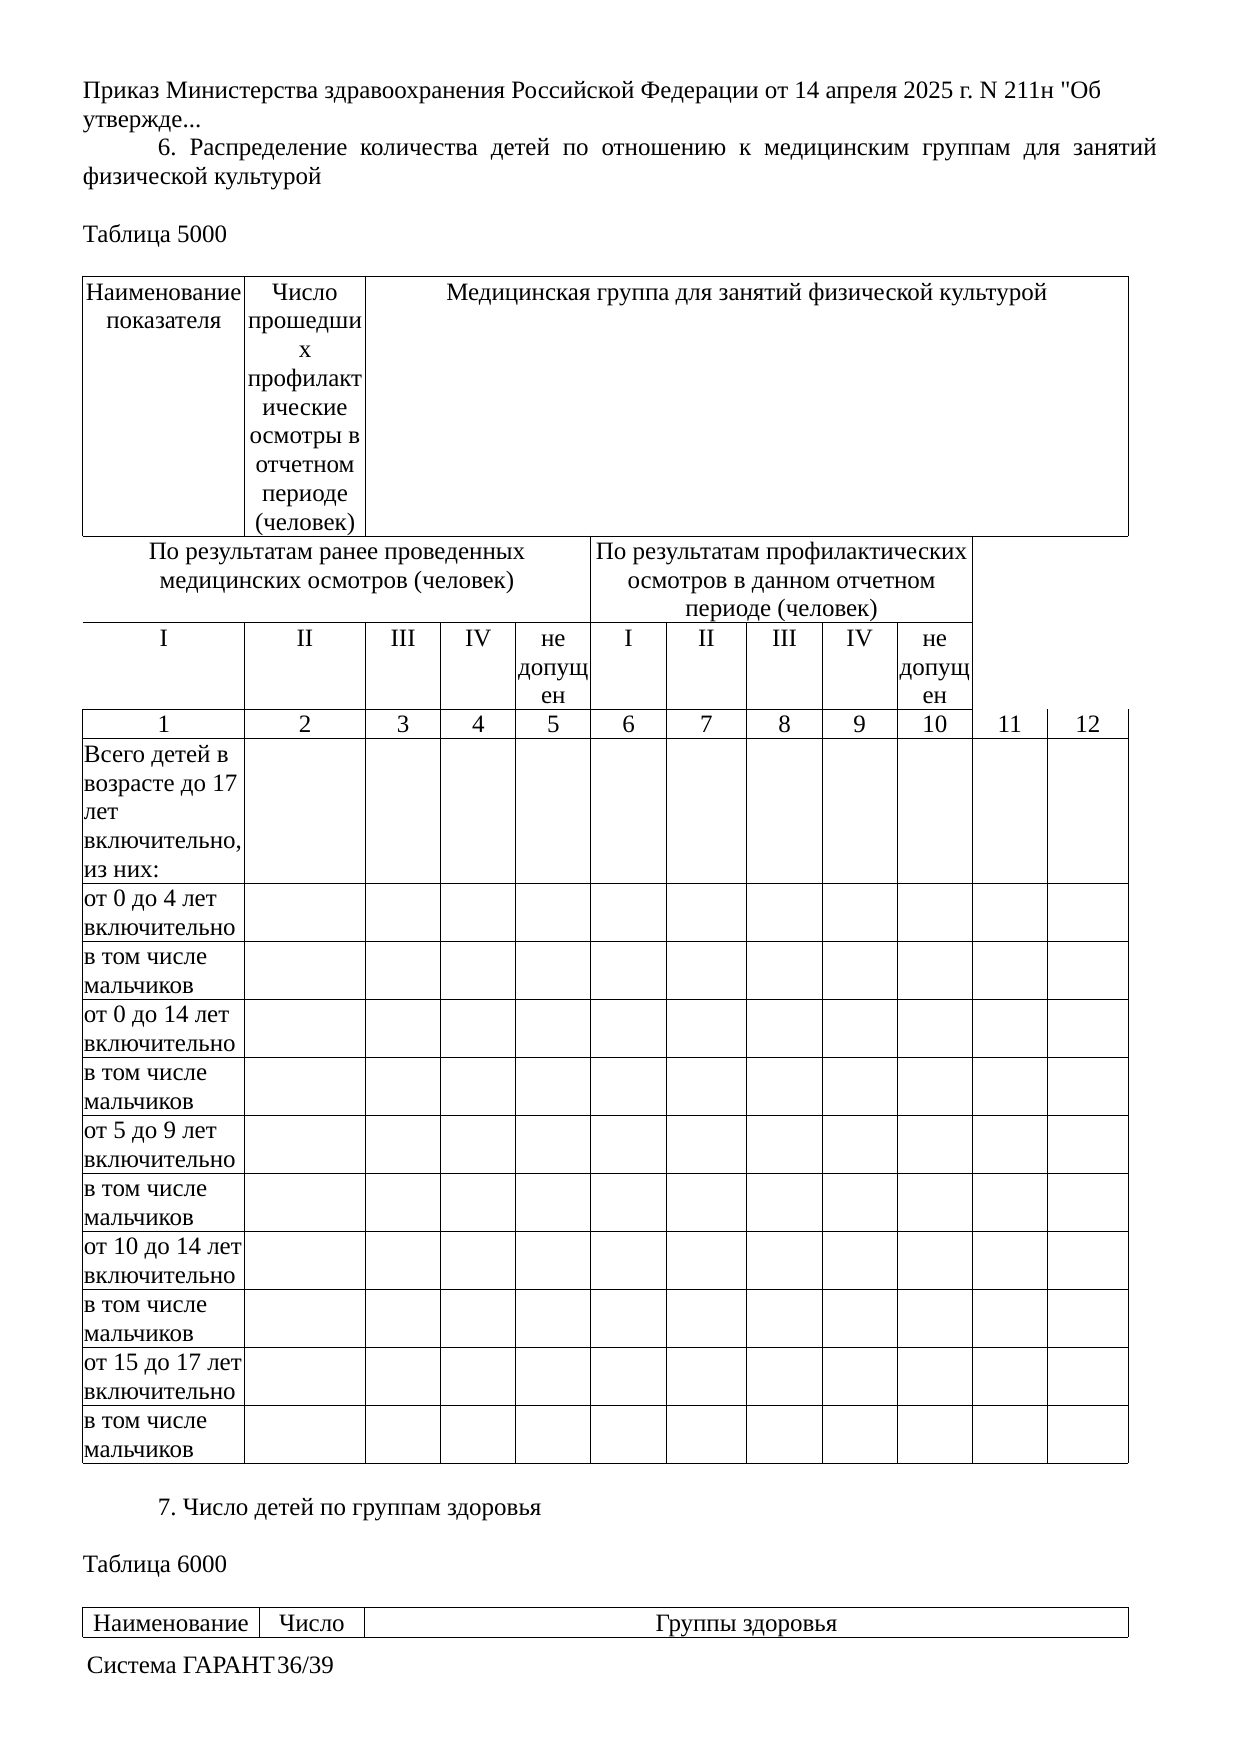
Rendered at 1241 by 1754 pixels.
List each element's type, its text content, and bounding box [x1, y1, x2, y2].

table_cell [591, 739, 666, 883]
table_cell [898, 739, 972, 883]
table_cell IV [441, 623, 515, 709]
table_cell [747, 1406, 822, 1463]
table_cell [366, 1232, 440, 1289]
text 6. Распределение количества детей по отношению к медицинским группам для занятий физической культурой [83, 132, 1157, 190]
table_cell [898, 1058, 972, 1115]
table_cell [747, 942, 822, 999]
table_cell [441, 884, 515, 941]
table_cell [245, 884, 365, 941]
table_header Группы здоровья [365, 1608, 1128, 1636]
table_cell [441, 1058, 515, 1115]
table_cell [591, 942, 666, 999]
table_cell не допущен [898, 623, 972, 709]
table_cell [898, 1174, 972, 1231]
table_cell [973, 622, 1047, 709]
table_cell [366, 1058, 440, 1115]
table_cell [591, 1174, 666, 1231]
table_cell [823, 1058, 897, 1115]
table_cell По результатам профилактических осмотров в данном отчетном периоде (человек) [591, 537, 972, 622]
table_cell [898, 1000, 972, 1057]
table_cell [591, 1290, 666, 1347]
table_cell [898, 942, 972, 999]
table_cell [1048, 1232, 1128, 1289]
table_cell [591, 1232, 666, 1289]
table_cell [441, 1116, 515, 1173]
table_cell [366, 1290, 440, 1347]
table_cell [1048, 739, 1128, 883]
table_cell [1048, 1116, 1128, 1173]
table_cell [366, 1406, 440, 1463]
table_cell I [83, 623, 244, 709]
table_cell [973, 1174, 1047, 1231]
table_cell По результатам ранее проведенных медицинских осмотров (человек) [83, 537, 590, 622]
table_cell [1048, 1290, 1128, 1347]
table_cell [667, 1290, 746, 1347]
table_cell [1048, 1058, 1128, 1115]
table_cell III [747, 623, 822, 709]
table_cell [1048, 1406, 1128, 1463]
table_cell от 0 до 4 лет включительно [83, 884, 244, 941]
table_cell [973, 884, 1047, 941]
table_cell от 5 до 9 лет включительно [83, 1116, 244, 1173]
table_cell [366, 739, 440, 883]
table_cell [973, 1348, 1047, 1405]
table_cell [366, 1000, 440, 1057]
table_cell [366, 942, 440, 999]
table_cell [973, 537, 1047, 622]
table_cell 4 [441, 710, 515, 738]
table_cell [441, 1232, 515, 1289]
table_cell не допущен [516, 623, 590, 709]
table_cell [823, 1000, 897, 1057]
table_cell [245, 1058, 365, 1115]
table_cell от 15 до 17 лет включительно [83, 1348, 244, 1405]
table_cell [591, 1116, 666, 1173]
table_cell [245, 1116, 365, 1173]
table_cell [898, 1290, 972, 1347]
table_cell [591, 1406, 666, 1463]
table_cell 9 [823, 710, 897, 738]
table_cell [516, 1348, 590, 1405]
table_header Число прошедших профилактические осмотры в отчетном периоде (человек) [245, 277, 365, 536]
table_cell [441, 942, 515, 999]
table_cell [823, 942, 897, 999]
table_cell [973, 1000, 1047, 1057]
table_cell [441, 1348, 515, 1405]
table_cell [667, 1116, 746, 1173]
table_cell [823, 1406, 897, 1463]
table_cell III [366, 623, 440, 709]
table_cell в том числе мальчиков [83, 942, 244, 999]
table_cell [747, 1116, 822, 1173]
table_cell II [245, 623, 365, 709]
table_cell [245, 1348, 365, 1405]
table_cell [667, 1348, 746, 1405]
table_cell 7 [667, 710, 746, 738]
table_cell [667, 1174, 746, 1231]
table_cell [747, 739, 822, 883]
table_cell II [667, 623, 746, 709]
table_cell [973, 1406, 1047, 1463]
table_cell [823, 1232, 897, 1289]
table_cell [245, 1000, 365, 1057]
table_cell [667, 1406, 746, 1463]
table_cell [1048, 942, 1128, 999]
table_cell [973, 1058, 1047, 1115]
table_cell [823, 1116, 897, 1173]
table_cell [973, 942, 1047, 999]
text Таблица 5000 [83, 219, 1157, 247]
table_header Число [260, 1608, 364, 1636]
table_cell [1048, 1174, 1128, 1231]
table_cell [747, 884, 822, 941]
table_cell в том числе мальчиков [83, 1174, 244, 1231]
table_cell [366, 884, 440, 941]
table_cell [667, 942, 746, 999]
table_cell [823, 1290, 897, 1347]
table_cell [245, 1174, 365, 1231]
table_cell [973, 1232, 1047, 1289]
table_cell [591, 1000, 666, 1057]
text Таблица 6000 [83, 1549, 1157, 1578]
table_cell [1048, 884, 1128, 941]
table_cell [747, 1348, 822, 1405]
table_cell в том числе мальчиков [83, 1058, 244, 1115]
table_cell [516, 1174, 590, 1231]
table_cell от 10 до 14 лет включительно [83, 1232, 244, 1289]
table_header Медицинская группа для занятий физической культурой [366, 277, 1128, 536]
table_cell [245, 1232, 365, 1289]
table_cell [667, 739, 746, 883]
table_cell [591, 1058, 666, 1115]
table_cell [823, 1348, 897, 1405]
table_cell [516, 942, 590, 999]
table_cell [516, 1058, 590, 1115]
table_cell [667, 1058, 746, 1115]
table_cell [823, 884, 897, 941]
table_cell [667, 1232, 746, 1289]
table_cell [441, 1174, 515, 1231]
table_cell IV [823, 623, 897, 709]
table_cell [366, 1348, 440, 1405]
table_cell [245, 1290, 365, 1347]
table_cell [441, 1000, 515, 1057]
table_cell [747, 1058, 822, 1115]
table_cell [1048, 1000, 1128, 1057]
table_cell в том числе мальчиков [83, 1406, 244, 1463]
table_cell [591, 884, 666, 941]
table_cell [516, 1232, 590, 1289]
table_cell 1 [83, 710, 244, 738]
table_cell [516, 1000, 590, 1057]
table_cell [747, 1174, 822, 1231]
table_cell [823, 1174, 897, 1231]
table_cell [898, 1406, 972, 1463]
table_cell [516, 884, 590, 941]
table_cell [516, 1406, 590, 1463]
table_cell [516, 1116, 590, 1173]
table_cell [245, 1406, 365, 1463]
table_cell [973, 1290, 1047, 1347]
table_cell [898, 1116, 972, 1173]
table_cell 12 [1048, 709, 1128, 738]
table_cell [245, 942, 365, 999]
table_cell [441, 1406, 515, 1463]
table_cell [245, 739, 365, 883]
table_cell [667, 884, 746, 941]
table_cell Всего детей в возрасте до 17 лет включительно, из них: [83, 739, 244, 883]
table_cell 10 [898, 710, 972, 738]
table_cell [973, 1116, 1047, 1173]
table_cell 5 [516, 710, 590, 738]
table_cell [898, 1232, 972, 1289]
table_cell [516, 739, 590, 883]
table_cell [898, 1348, 972, 1405]
table_cell [747, 1290, 822, 1347]
table_cell 8 [747, 710, 822, 738]
table_cell [591, 1348, 666, 1405]
table_cell от 0 до 14 лет включительно [83, 1000, 244, 1057]
table_cell 2 [245, 710, 365, 738]
table_cell [973, 739, 1047, 883]
table_cell [366, 1116, 440, 1173]
table_cell [823, 739, 897, 883]
table_cell [441, 1290, 515, 1347]
table_cell [747, 1232, 822, 1289]
table_cell [1048, 1348, 1128, 1405]
table_cell I [591, 623, 666, 709]
table_cell [516, 1290, 590, 1347]
table_cell [441, 739, 515, 883]
table_cell 11 [973, 709, 1047, 738]
table_cell [366, 1174, 440, 1231]
table_cell 3 [366, 710, 440, 738]
table_cell [1047, 537, 1128, 622]
table_cell [898, 884, 972, 941]
table_cell 6 [591, 710, 666, 738]
table_cell [1047, 622, 1128, 709]
table_cell [667, 1000, 746, 1057]
table_cell в том числе мальчиков [83, 1290, 244, 1347]
text 7. Число детей по группам здоровья [83, 1492, 1157, 1521]
table_header Наименование показателя [83, 277, 244, 536]
table_header Наименование [83, 1608, 259, 1636]
table_cell [747, 1000, 822, 1057]
